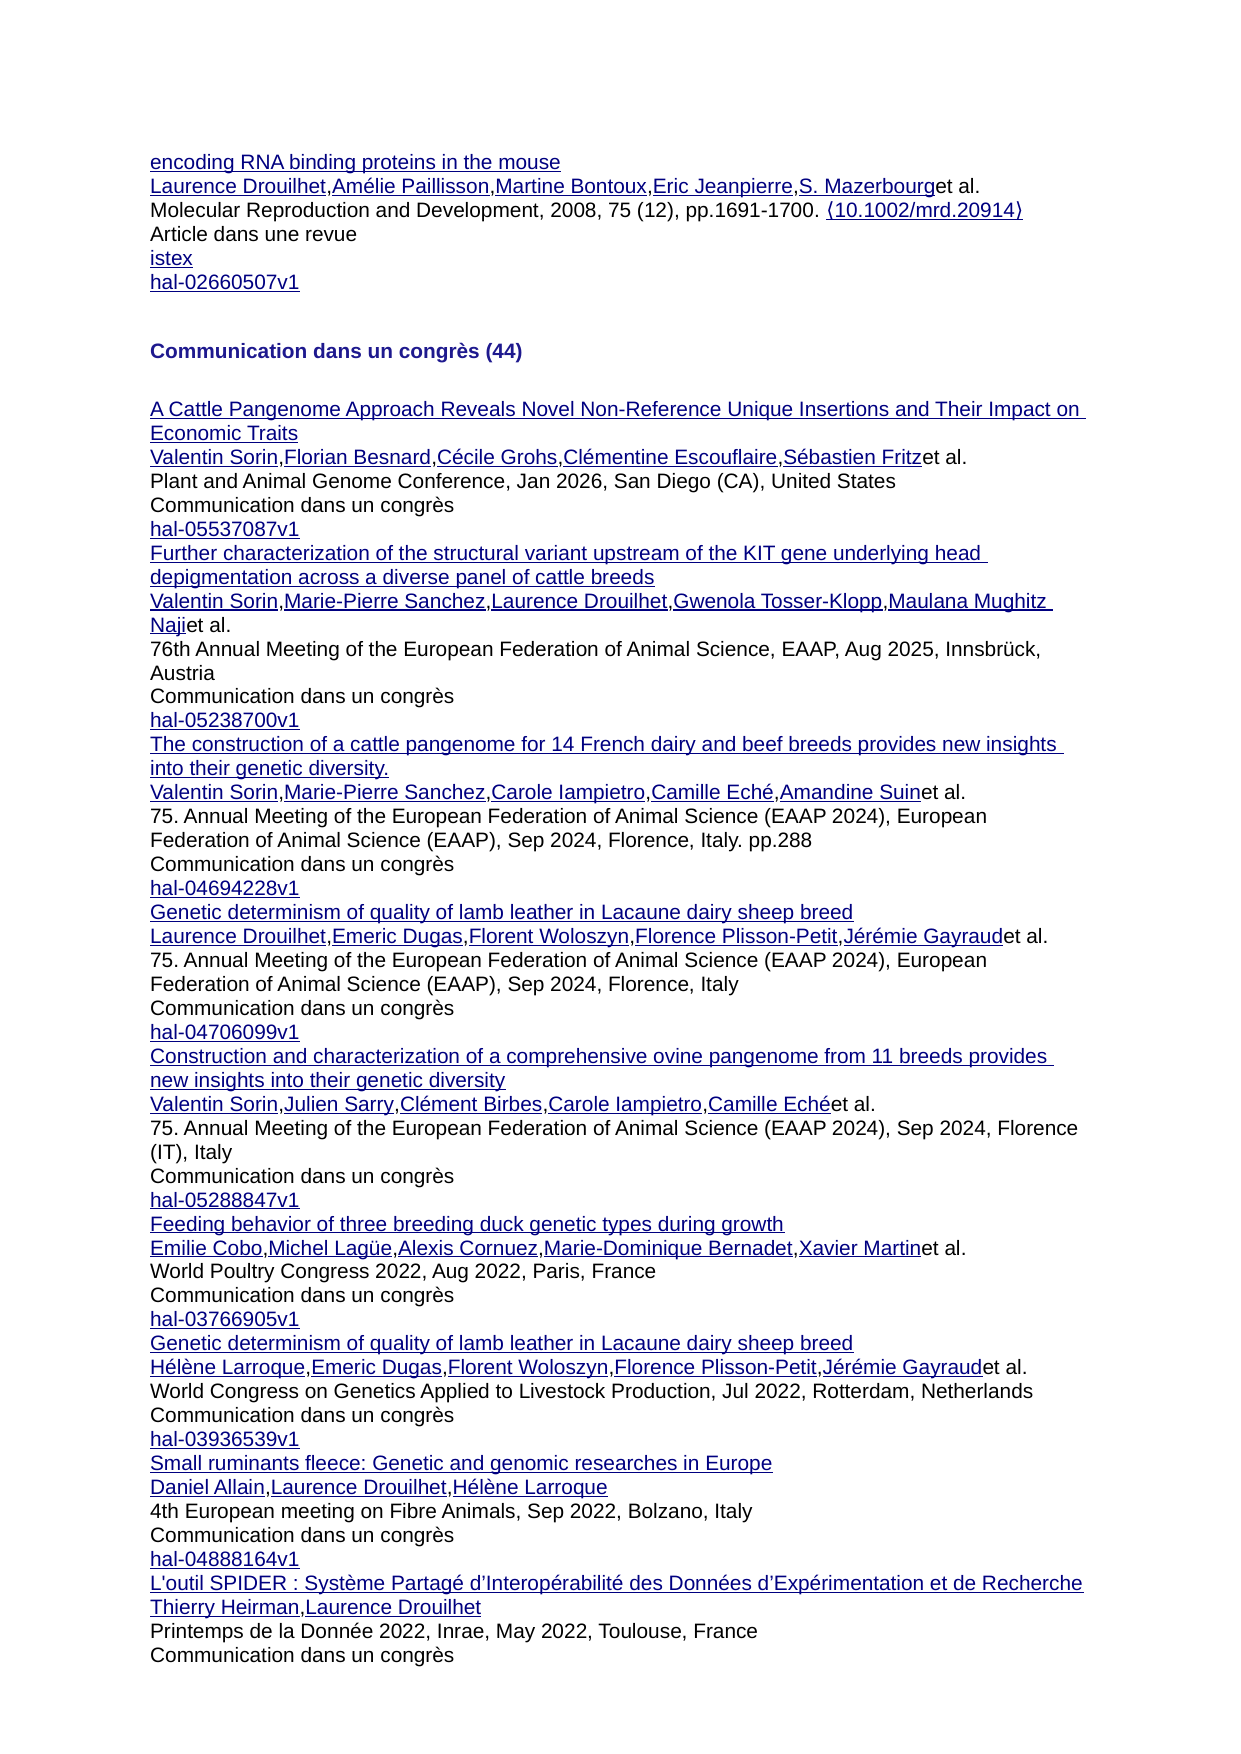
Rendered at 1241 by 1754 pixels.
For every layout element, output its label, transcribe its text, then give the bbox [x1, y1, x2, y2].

table_cell The construction of a cattle pangenome for 14 French dairy and beef breeds provides new insights into their genetic diversity. Valentin Sorin,Marie-Pierre Sanchez,Carole Iampietro,Camille Eché,Amandine Suinet al. 75. Annual Meeting of the European Federation of Animal Science (EAAP 2024), European Federation of Animal Science (EAAP), Sep 2024, Florence, Italy. pp.288 Communication dans un congrès hal-04694228v1 [150, 732, 1090, 900]
subtitle Communication dans un congrès (44) [150, 338, 1090, 362]
table_header A Cattle Pangenome Approach Reveals Novel Non-Reference Unique Insertions and Their Impact on Economic Traits Valentin Sorin,Florian Besnard,Cécile Grohs,Clémentine Escouflaire,Sébastien Fritzet al. Plant and Animal Genome Conference, Jan 2026, San Diego (CA), United States Communication dans un congrès hal-05537087v1 [150, 397, 1090, 541]
table_cell Further characterization of the structural variant upstream of the KIT gene underlying head depigmentation across a diverse panel of cattle breeds Valentin Sorin,Marie-Pierre Sanchez,Laurence Drouilhet,Gwenola Tosser-Klopp,Maulana Mughitz Najiet al. 76th Annual Meeting of the European Federation of Animal Science, EAAP, Aug 2025, Innsbrück, Austria Communication dans un congrès hal-05238700v1 [150, 541, 1090, 732]
table_cell Small ruminants fleece: Genetic and genomic researches in Europe Daniel Allain,Laurence Drouilhet,Hélène Larroque 4th European meeting on Fibre Animals, Sep 2022, Bolzano, Italy Communication dans un congrès hal-04888164v1 [150, 1451, 1090, 1571]
table_cell encoding RNA binding proteins in the mouse Laurence Drouilhet,Amélie Paillisson,Martine Bontoux,Eric Jeanpierre,S. Mazerbourget al. Molecular Reproduction and Development, 2008, 75 (12), pp.1691-1700. ⟨10.1002/mrd.20914⟩ Article dans une revue istex hal-02660507v1 [150, 150, 1090, 294]
table_cell Construction and characterization of a comprehensive ovine pangenome from 11 breeds provides new insights into their genetic diversity Valentin Sorin,Julien Sarry,Clément Birbes,Carole Iampietro,Camille Echéet al. 75. Annual Meeting of the European Federation of Animal Science (EAAP 2024), Sep 2024, Florence (IT), Italy Communication dans un congrès hal-05288847v1 [150, 1044, 1090, 1211]
table_cell Genetic determinism of quality of lamb leather in Lacaune dairy sheep breed Hélène Larroque,Emeric Dugas,Florent Woloszyn,Florence Plisson-Petit,Jérémie Gayraudet al. World Congress on Genetics Applied to Livestock Production, Jul 2022, Rotterdam, Netherlands Communication dans un congrès hal-03936539v1 [150, 1331, 1090, 1451]
table_cell Feeding behavior of three breeding duck genetic types during growth Emilie Cobo,Michel Lagüe,Alexis Cornuez,Marie-Dominique Bernadet,Xavier Martinet al. World Poultry Congress 2022, Aug 2022, Paris, France Communication dans un congrès hal-03766905v1 [150, 1211, 1090, 1331]
table_cell Genetic determinism of quality of lamb leather in Lacaune dairy sheep breed Laurence Drouilhet,Emeric Dugas,Florent Woloszyn,Florence Plisson-Petit,Jérémie Gayraudet al. 75. Annual Meeting of the European Federation of Animal Science (EAAP 2024), European Federation of Animal Science (EAAP), Sep 2024, Florence, Italy Communication dans un congrès hal-04706099v1 [150, 900, 1090, 1044]
table_cell L'outil SPIDER : Système Partagé d’Interopérabilité des Données d’Expérimentation et de Recherche Thierry Heirman,Laurence Drouilhet Printemps de la Donnée 2022, Inrae, May 2022, Toulouse, France Communication dans un congrès [150, 1571, 1090, 1667]
